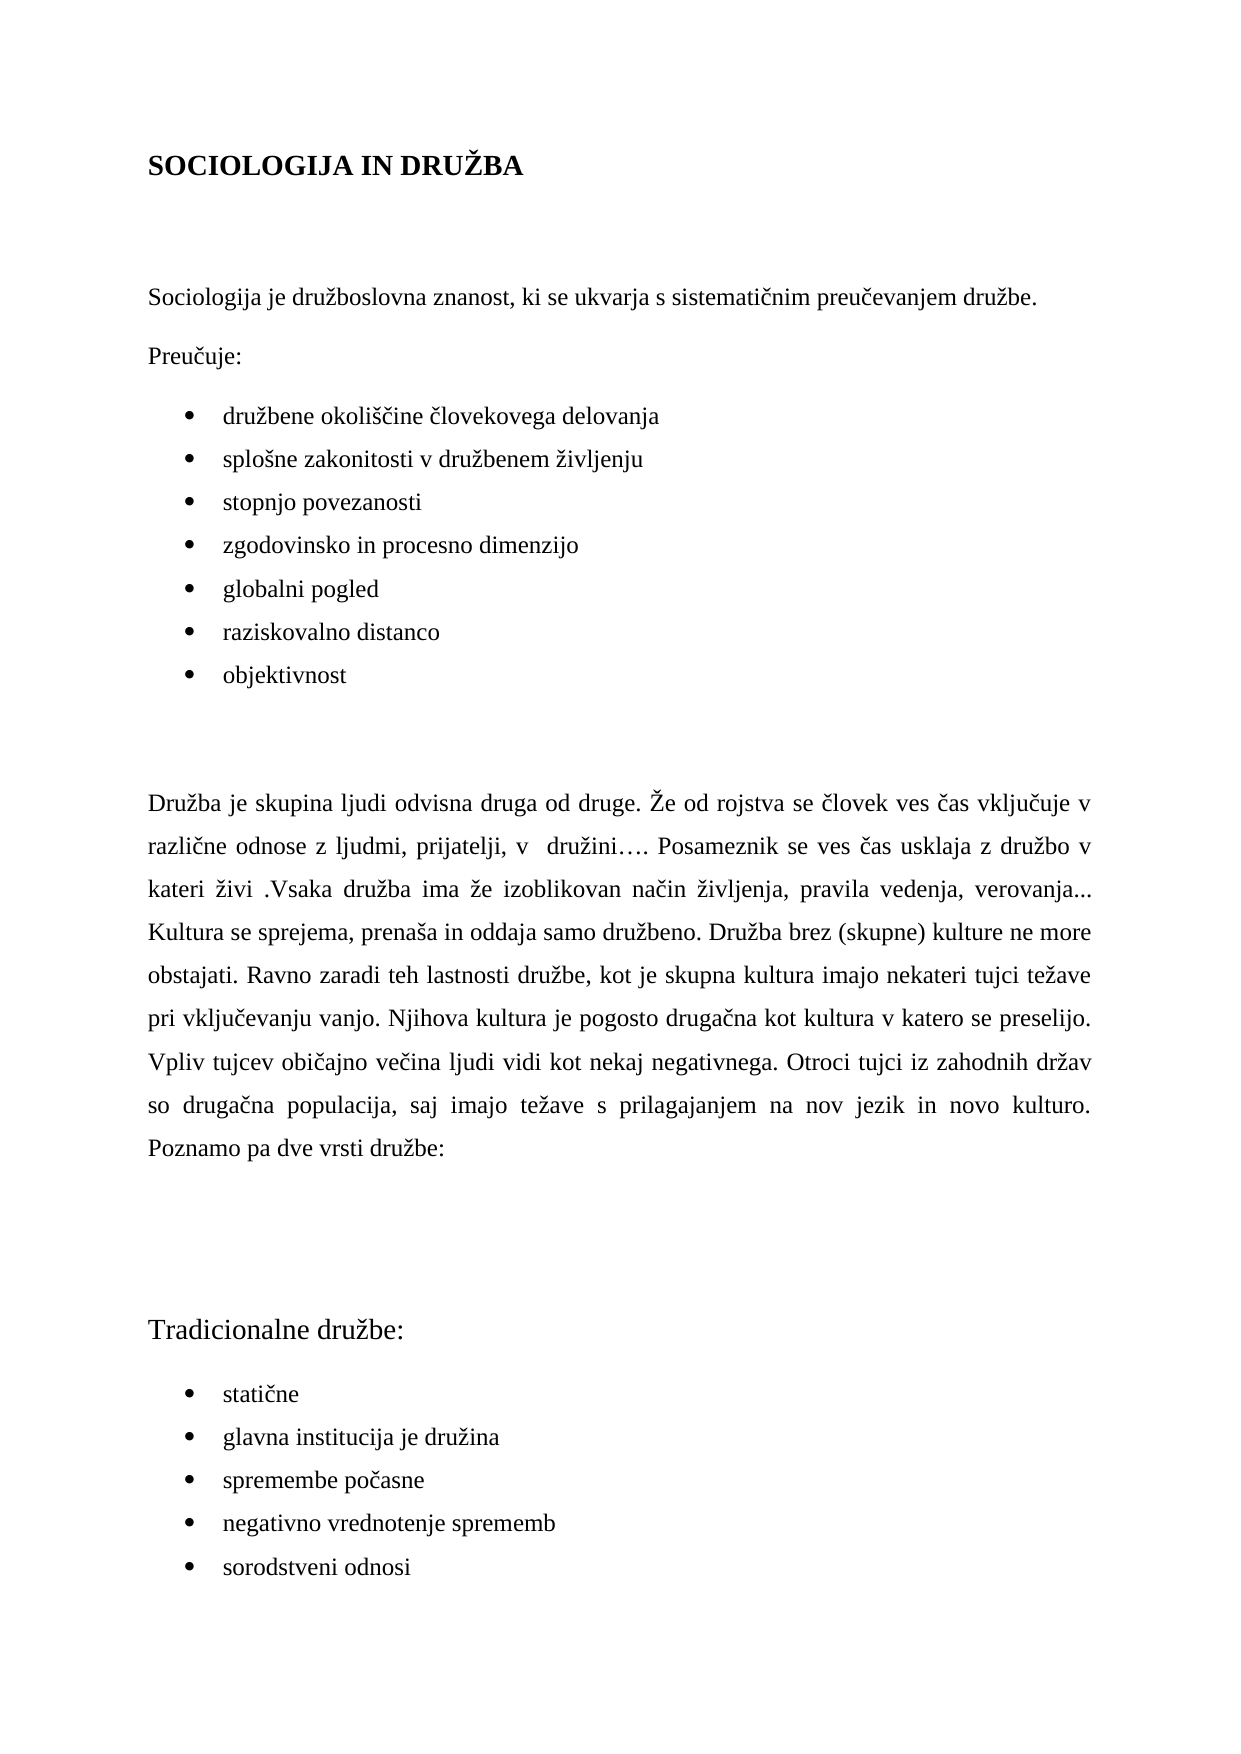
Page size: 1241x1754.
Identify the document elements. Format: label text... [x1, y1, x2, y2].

list statične [185, 1379, 1093, 1408]
list objektivnost [185, 660, 1093, 689]
text SOCIOLOGIJA IN DRUŽBA [148, 148, 1093, 181]
list globalni pogled [185, 574, 1093, 602]
list negativno vrednotenje sprememb [185, 1508, 1093, 1537]
text Družba je skupina ljudi odvisna druga od druge. Že od rojstva se človek ves čas vključuje v različne odnose z ljudmi, prijatelji, v družini…. Posameznik se ves čas usklaja z družbo v kateri živi .Vsaka družba ima že izoblikovan način življenja, pravila vedenja, verovanja... Kultura se sprejema, prenaša in oddaja samo družbeno. Družba brez (skupne) kulture ne more obstajati. Ravno zaradi teh lastnosti družbe, kot je skupna kultura imajo nekateri tujci težave pri vključevanju vanjo. Njihova kultura je pogosto drugačna kot kultura v katero se preselijo. Vpliv tujcev običajno večina ljudi vidi kot nekaj negativnega. Otroci tujci iz zahodnih držav so drugačna populacija, saj imajo težave s prilagajanjem na nov jezik in novo kulturo. Poznamo pa dve vrsti družbe: [148, 788, 1093, 1162]
list sorodstveni odnosi [185, 1552, 1093, 1580]
list raziskovalno distanco [185, 617, 1093, 646]
list spremembe počasne [185, 1465, 1093, 1494]
list glavna institucija je družina [185, 1422, 1093, 1451]
text Preučuje: [148, 341, 1093, 370]
text Tradicionalne družbe: [148, 1312, 1093, 1346]
list zgodovinsko in procesno dimenzijo [185, 531, 1093, 559]
text Sociologija je družboslovna znanost, ki se ukvarja s sistematičnim preučevanjem družbe. [148, 282, 1093, 310]
list splošne zakonitosti v družbenem življenju [185, 444, 1093, 473]
list stopnjo povezanosti [185, 487, 1093, 516]
list družbene okoliščine človekovega delovanja [185, 401, 1093, 430]
